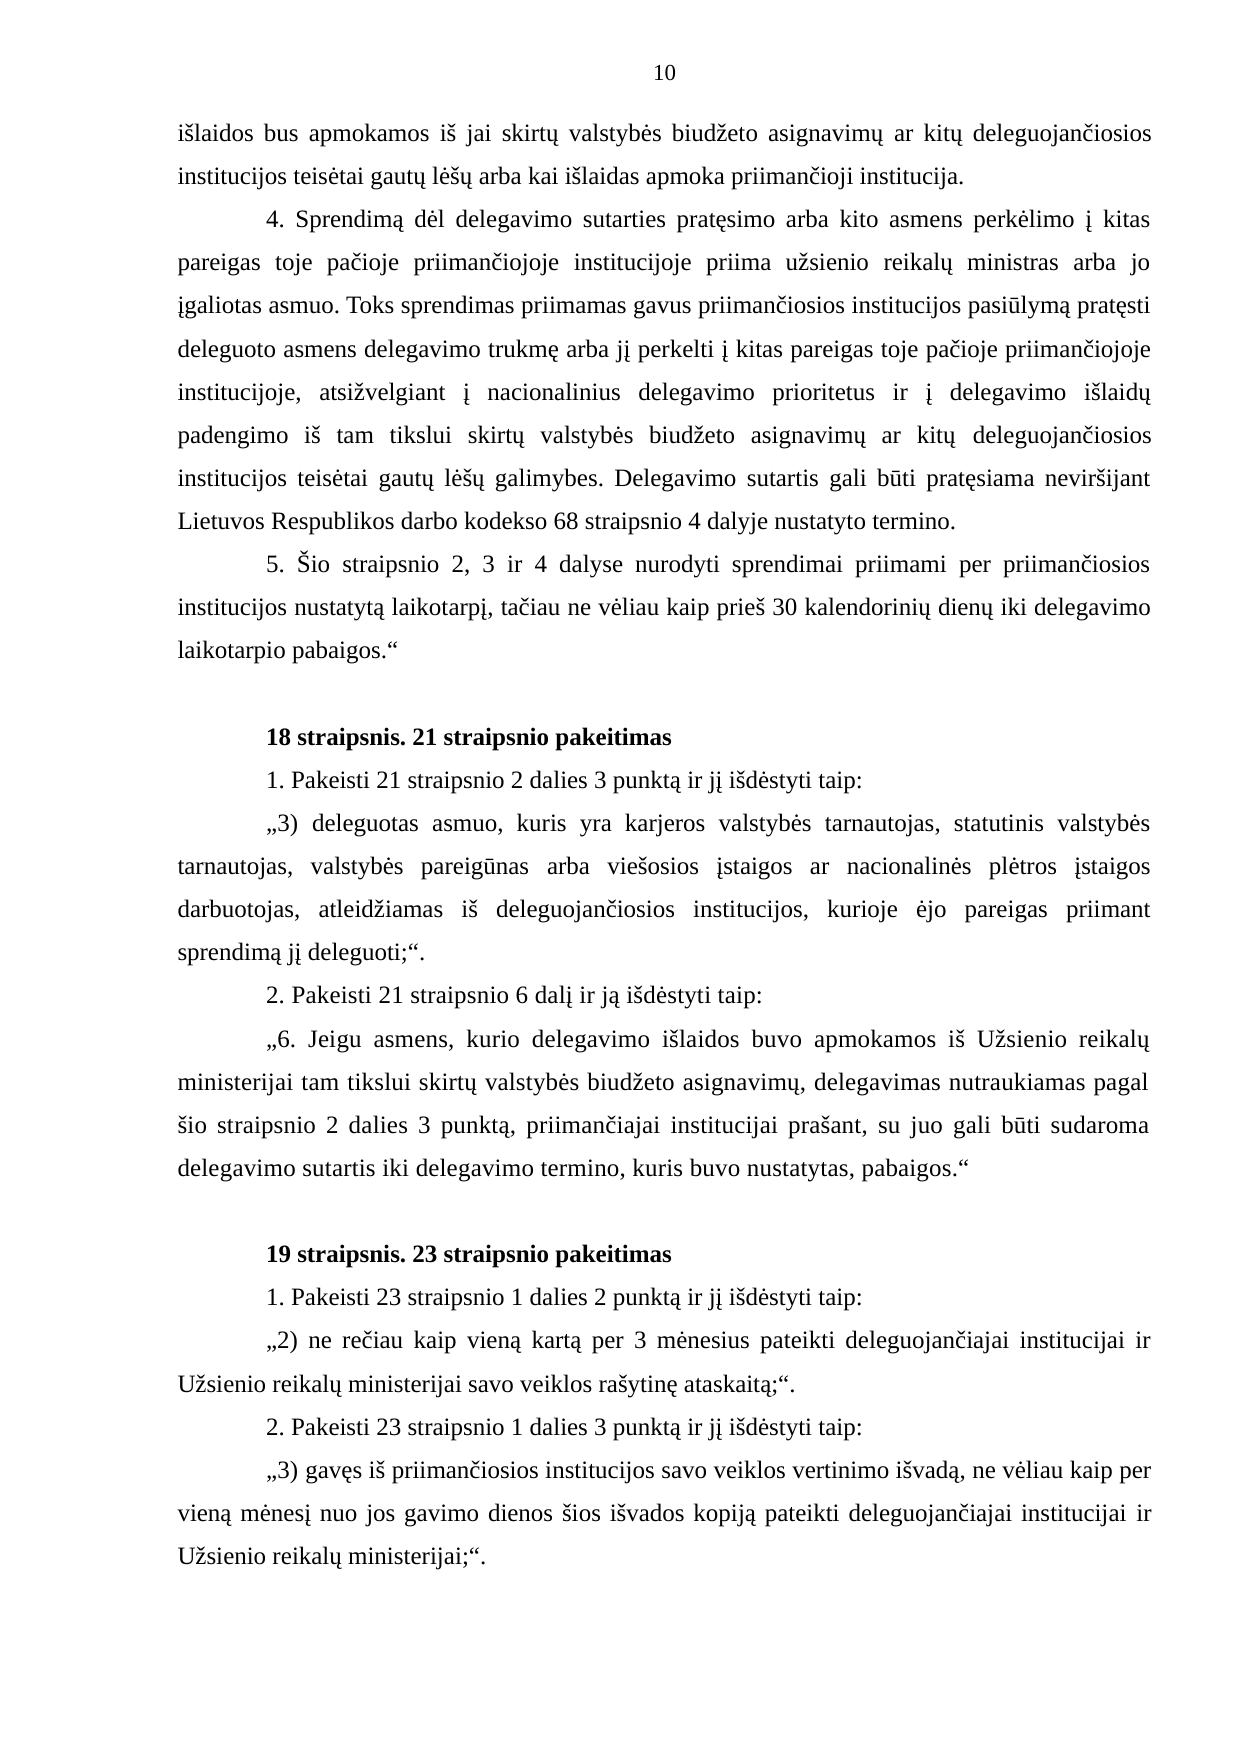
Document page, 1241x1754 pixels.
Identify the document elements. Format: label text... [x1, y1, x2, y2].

text išlaidos bus apmokamos iš jai skirtų valstybės biudžeto asignavimų ar kitų deleguojančiosios institucijos teisėtai gautų lėšų arba kai išlaidas apmoka priimančioji institucija. [177, 118, 1152, 190]
text 1. Pakeisti 21 straipsnio 2 dalies 3 punktą ir jį išdėstyti taip: [266, 765, 1152, 794]
text 4. Sprendimą dėl delegavimo sutarties pratęsimo arba kito asmens perkėlimo į kitas pareigas toje pačioje priimančiojoje institucijoje priima užsienio reikalų ministras arba jo įgaliotas asmuo. Toks sprendimas priimamas gavus priimančiosios institucijos pasiūlymą pratęsti deleguoto asmens delegavimo trukmę arba jį perkelti į kitas pareigas toje pačioje priimančiojoje institucijoje, atsižvelgiant į nacionalinius delegavimo prioritetus ir į delegavimo išlaidų padengimo iš tam tikslui skirtų valstybės biudžeto asignavimų ar kitų deleguojančiosios institucijos teisėtai gautų lėšų galimybes. Delegavimo sutartis gali būti pratęsiama neviršijant Lietuvos Respublikos darbo kodekso 68 straipsnio 4 dalyje nustatyto termino. [177, 204, 1152, 535]
text 19 straipsnis. 23 straipsnio pakeitimas [177, 1239, 1152, 1268]
text 2. Pakeisti 21 straipsnio 6 dalį ir ją išdėstyti taip: [266, 981, 1152, 1009]
text „3) deleguotas asmuo, kuris yra karjeros valstybės tarnautojas, statutinis valstybės tarnautojas, valstybės pareigūnas arba viešosios įstaigos ar nacionalinės plėtros įstaigos darbuotojas, atleidžiamas iš deleguojančiosios institucijos, kurioje ėjo pareigas priimant sprendimą jį deleguoti;“. [177, 808, 1152, 966]
text „2) ne rečiau kaip vieną kartą per 3 mėnesius pateikti deleguojančiajai institucijai ir Užsienio reikalų ministerijai savo veiklos rašytinę ataskaitą;“. [177, 1326, 1152, 1397]
text 2. Pakeisti 23 straipsnio 1 dalies 3 punktą ir jį išdėstyti taip: [177, 1412, 1152, 1441]
text 1. Pakeisti 23 straipsnio 1 dalies 2 punktą ir jį išdėstyti taip: [177, 1282, 1152, 1311]
text 18 straipsnis. 21 straipsnio pakeitimas [266, 722, 1152, 751]
text „3) gavęs iš priimančiosios institucijos savo veiklos vertinimo išvadą, ne vėliau kaip per vieną mėnesį nuo jos gavimo dienos šios išvados kopiją pateikti deleguojančiajai institucijai ir Užsienio reikalų ministerijai;“. [177, 1455, 1152, 1570]
text 5. Šio straipsnio 2, 3 ir 4 dalyse nurodyti sprendimai priimami per priimančiosios institucijos nustatytą laikotarpį, tačiau ne vėliau kaip prieš 30 kalendorinių dienų iki delegavimo laikotarpio pabaigos.“ [177, 549, 1152, 664]
text „6. Jeigu asmens, kurio delegavimo išlaidos buvo apmokamos iš Užsienio reikalų ministerijai tam tikslui skirtų valstybės biudžeto asignavimų, delegavimas nutraukiamas pagal šio straipsnio 2 dalies 3 punktą, priimančiajai institucijai prašant, su juo gali būti sudaroma delegavimo sutartis iki delegavimo termino, kuris buvo nustatytas, pabaigos.“ [177, 1024, 1152, 1182]
